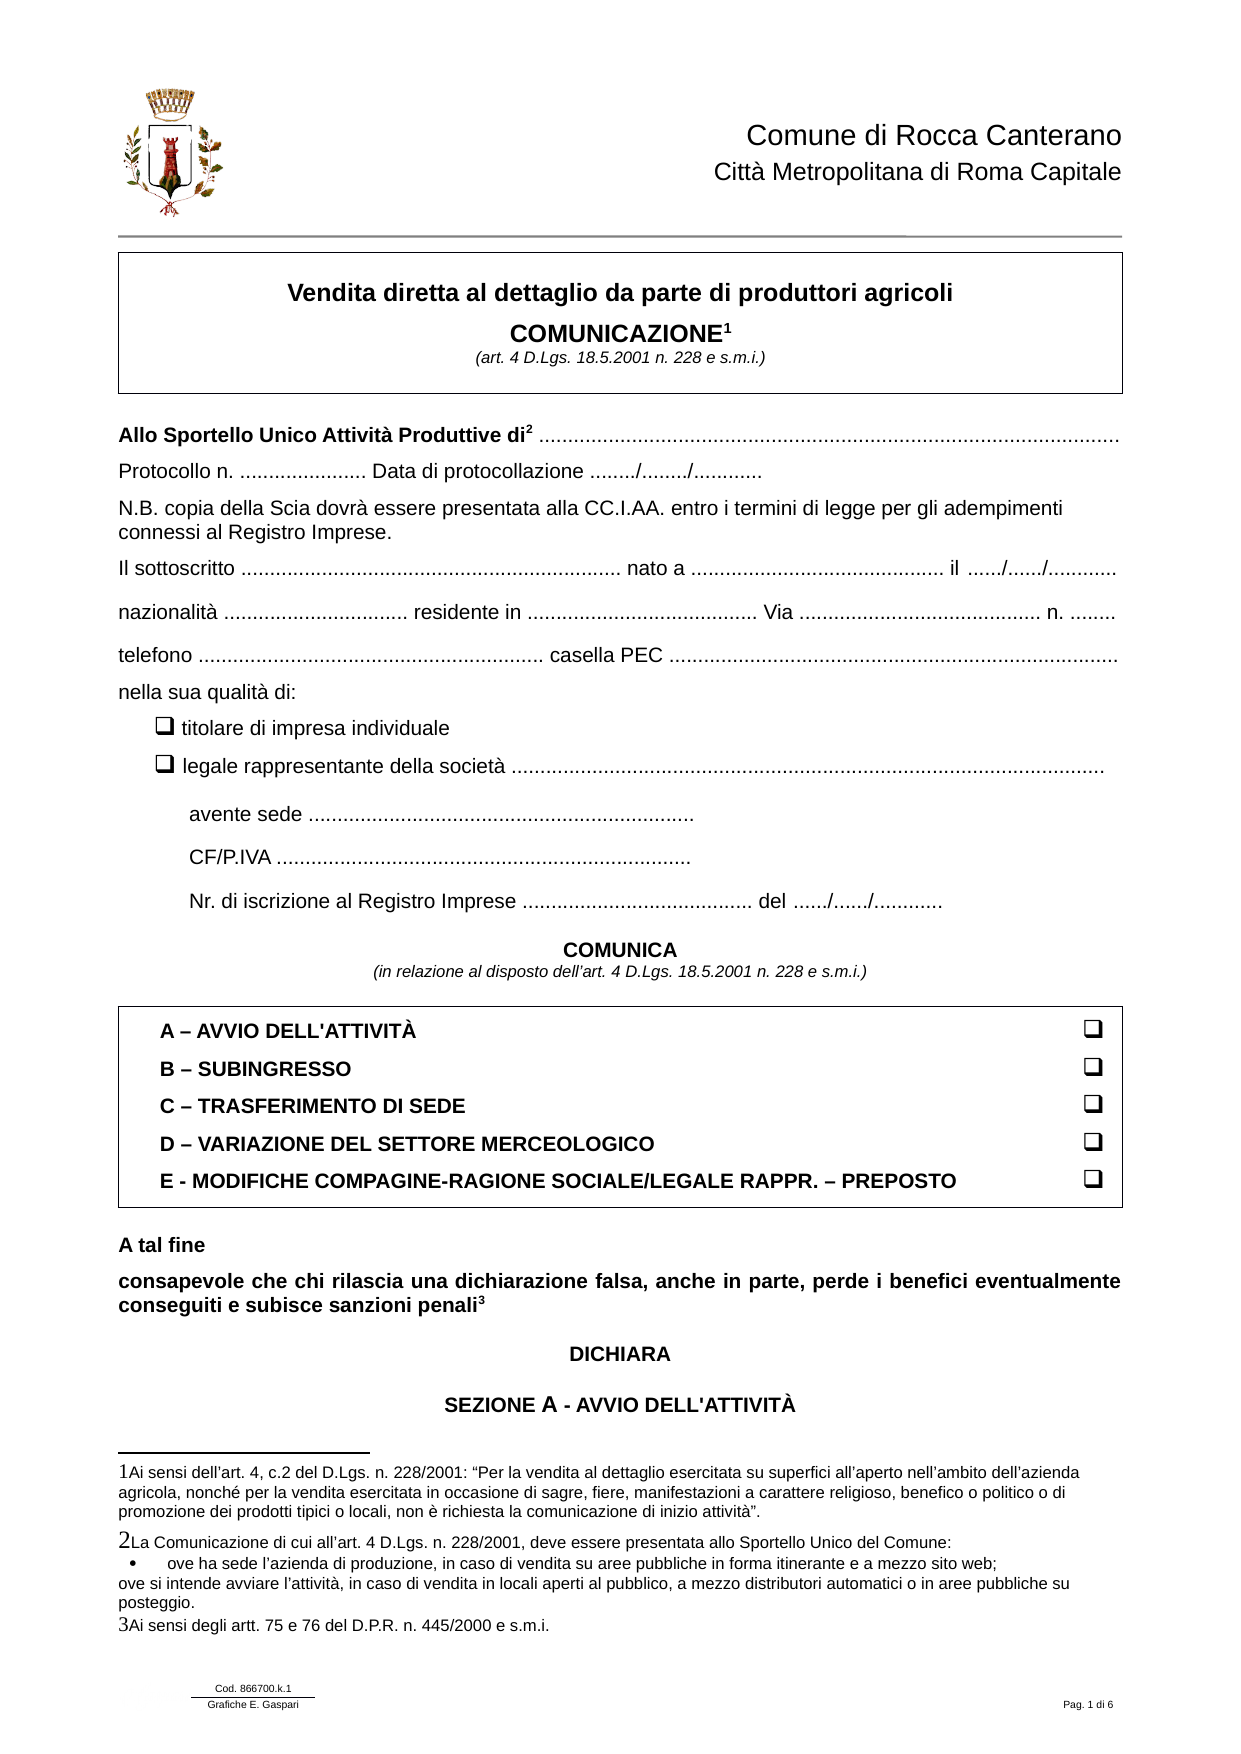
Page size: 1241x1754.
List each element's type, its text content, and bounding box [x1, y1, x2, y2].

table_header Vendita diretta al dettaglio da parte di produttori agricoli COMUNICAZIONE (art. 4 D.Lgs. 18.5.2001 n. 228 e s.m.i.) [119, 253, 1122, 392]
text COMUNICA [118, 938, 1122, 962]
text Protocollo n. ...................... Data di protocollazione ......../......../............ [118, 459, 1122, 483]
picture [122, 87, 224, 219]
text Città Metropolitana di Roma Capitale [224, 157, 1122, 185]
text CF/P.IVA ........................................................................ [189, 845, 1122, 869]
text  titolare di impresa individuale [153, 716, 1122, 741]
text avente sede ................................................................... [189, 801, 1122, 825]
list ove ha sede l’azienda di produzione, in caso di vendita su aree pubbliche in forma itinerante e a mezzo sito web; [130, 1554, 1122, 1573]
text ove si intende avviare l’attività, in caso di vendita in locali aperti al pubblico, a mezzo distributori automatici o in aree pubbliche su posteggio. [118, 1573, 1122, 1612]
text SEZIONE A - AVVIO DELL'ATTIVITÀ [118, 1391, 1122, 1417]
text  legale rappresentante della società ....................................................................................................... [153, 754, 1122, 779]
text Allo Sportello Unico Attività Produttive di [118, 423, 1122, 447]
text nazionalità ................................ residente in ........................................ Via .......................................... n. ........ [118, 599, 1122, 623]
text Comune di Rocca Canterano [224, 118, 1122, 152]
text telefono ............................................................ casella PEC .............................................................................. [118, 643, 1122, 667]
text La Comunicazione di cui all’art. 4 D.Lgs. n. 228/2001, deve essere presentata allo Sportello Unico del Comune: [118, 1525, 1122, 1554]
text N.B. copia della Scia dovrà essere presentata alla CC.I.AA. entro i termini di legge per gli adempimenti connessi al Registro Imprese. [118, 496, 1122, 543]
text Ai sensi degli artt. 75 e 76 del D.P.R. n. 445/2000 e s.m.i. [118, 1612, 1122, 1636]
text Il sottoscritto .................................................................. nato a ............................................ il ....../....../............ [118, 556, 1122, 580]
text Nr. di iscrizione al Registro Imprese ........................................ del ....../....../............ [189, 889, 1122, 913]
table_header A – AVVIO DELL'ATTIVITÀ  B – SUBINGRESSO  C – TRASFERIMENTO DI SEDE  D – VARIAZIONE DEL SETTORE MERCEOLOGICO  E - MODIFICHE COMPAGINE-RAGIONE SOCIALE/LEGALE RAPPR. – PREPOSTO  [119, 1007, 1122, 1207]
text (in relazione al disposto dell’art. 4 D.Lgs. 18.5.2001 n. 228 e s.m.i.) [118, 962, 1122, 981]
text nella sua qualità di: [118, 680, 1122, 704]
text consapevole che chi rilascia una dichiarazione falsa, anche in parte, perde i benefici eventualmente conseguiti e subisce sanzioni penali [118, 1269, 1122, 1317]
text A tal fine [118, 1233, 1122, 1257]
text DICHIARA [118, 1342, 1122, 1366]
